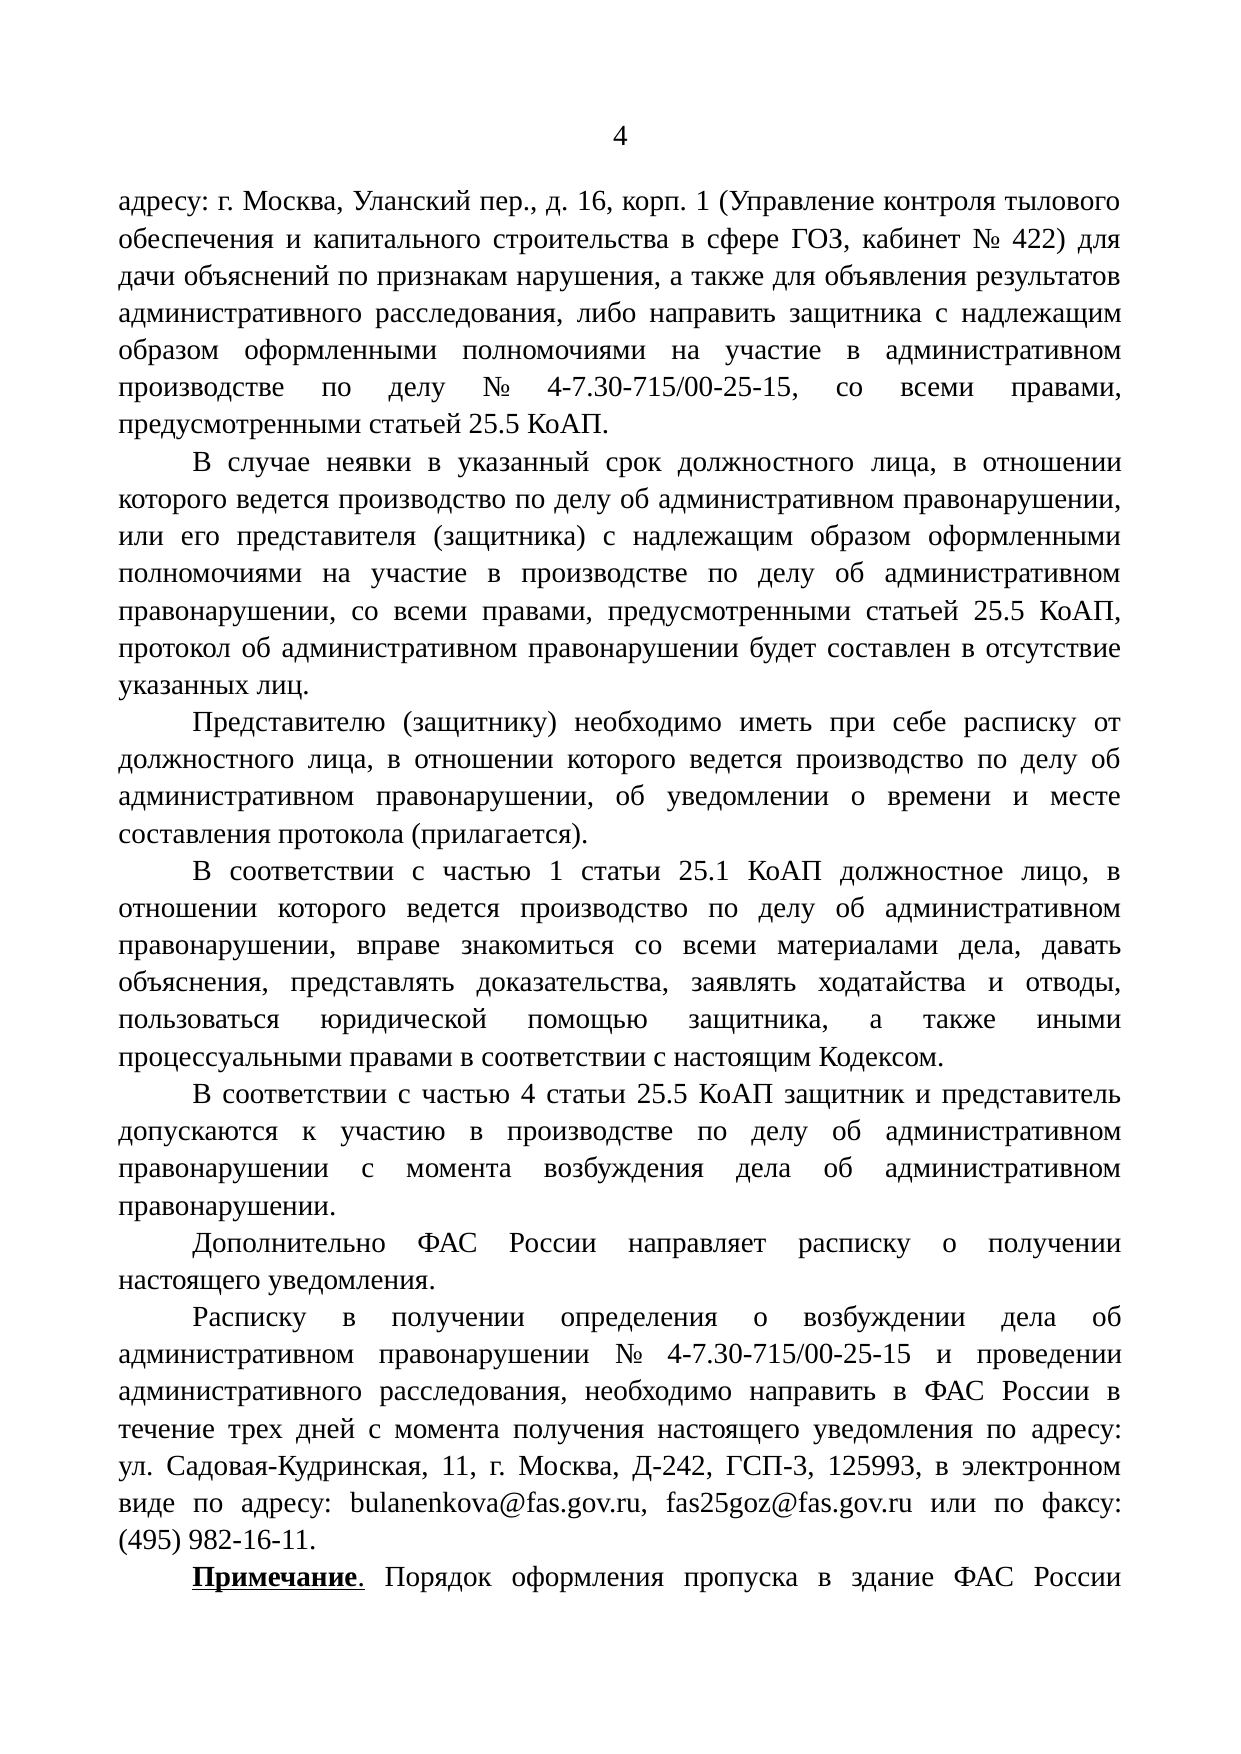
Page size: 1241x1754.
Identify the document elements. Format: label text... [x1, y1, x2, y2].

text Представителю (защитнику) необходимо иметь при себе расписку от должностного лица, в отношении которого ведется производство по делу об административном правонарушении, об уведомлении о времени и месте составления протокола (прилагается). [118, 702, 1122, 851]
text В случае неявки в указанный срок должностного лица, в отношении которого ведется производство по делу об административном правонарушении, или его представителя (защитника) с надлежащим образом оформленными полномочиями на участие в производстве по делу об административном правонарушении, со всеми правами, предусмотренными статьей 25.5 КоАП, протокол об административном правонарушении будет составлен в отсутствие указанных лиц. [118, 441, 1122, 702]
text Расписку в получении определения о возбуждении дела об административном правонарушении № 4-7.30-715/00-25-15 и проведении административного расследования, необходимо направить в ФАС России в течение трех дней с момента получения настоящего уведомления по адресу: ул. Садовая-Кудринская, 11, г. Москва, Д-242, ГСП-3, 125993, в электронном виде по адресу: bulanenkova@fas.gov.ru, fas25goz@fas.gov.ru или по факсу: (495) 982-16-11. [118, 1297, 1122, 1557]
text Дополнительно ФАС России направляет расписку о получении настоящего уведомления. [118, 1222, 1122, 1297]
text В соответствии с частью 1 статьи 25.1 КоАП должностное лицо, в отношении которого ведется производство по делу об административном правонарушении, вправе знакомиться со всеми материалами дела, давать объяснения, представлять доказательства, заявлять ходатайства и отводы, пользоваться юридической помощью защитника, а также иными процессуальными правами в соответствии с настоящим Кодексом. [118, 851, 1122, 1074]
text Примечание. Порядок оформления пропуска в здание ФАС России [118, 1557, 1122, 1594]
list адресу: г. Москва, Уланский пер., д. 16, корп. 1 (Управление контроля тылового обеспечения и капитального строительства в сфере ГОЗ, кабинет № 422) для дачи объяснений по признакам нарушения, а также для объявления результатов административного расследования, либо направить защитника с надлежащим образом оформленными полномочиями на участие в административном производстве по делу № 4-7.30-715/00-25-15, со всеми правами, предусмотренными статьей 25.5 КоАП. [118, 181, 1122, 441]
text В соответствии с частью 4 статьи 25.5 КоАП защитник и представитель допускаются к участию в производстве по делу об административном правонарушении с момента возбуждения дела об административном правонарушении. [118, 1074, 1122, 1222]
